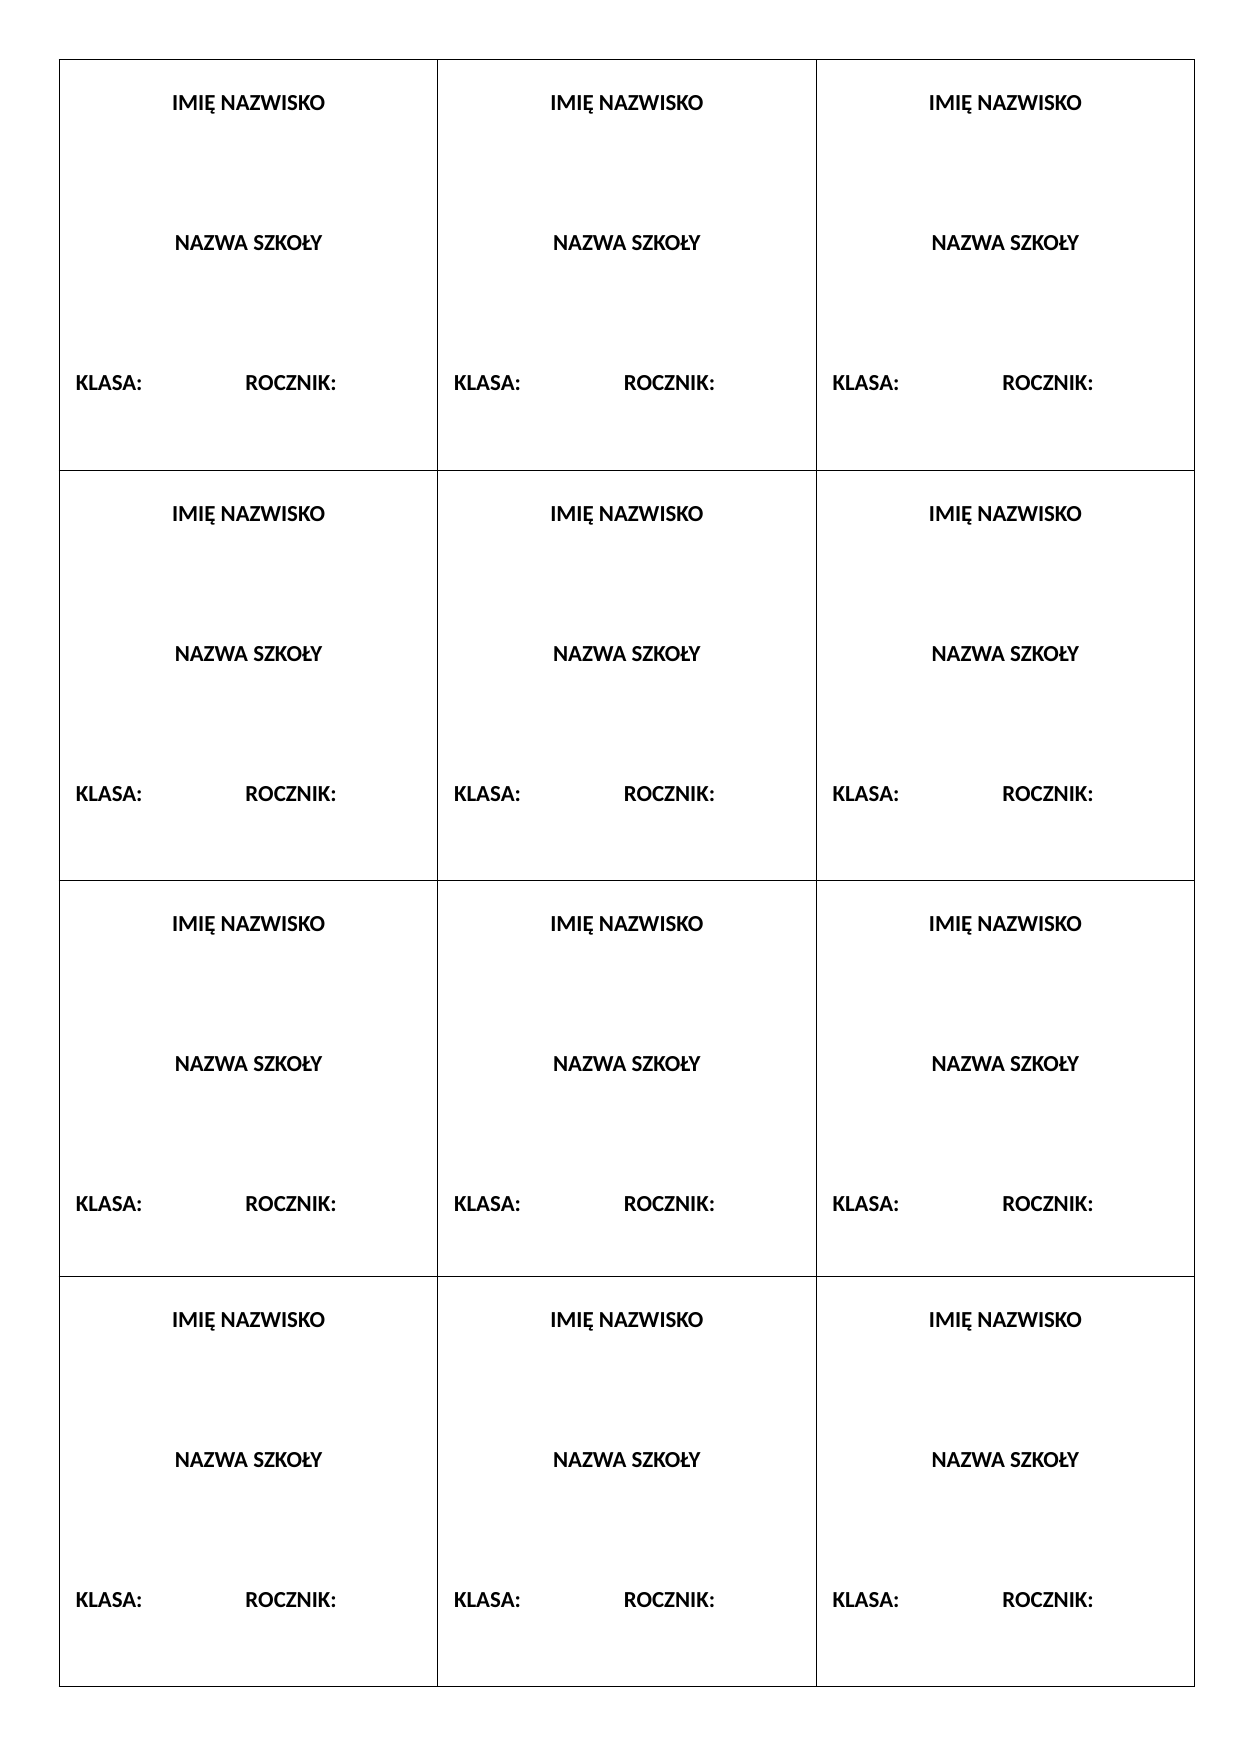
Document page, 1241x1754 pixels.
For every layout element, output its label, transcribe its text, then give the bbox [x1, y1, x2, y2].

table_cell IMIĘ NAZWISKO NAZWA SZKOŁY KLASA: ROCZNIK: [438, 471, 816, 880]
table_header IMIĘ NAZWISKO NAZWA SZKOŁY KLASA: ROCZNIK: [438, 60, 816, 469]
table_header IMIĘ NAZWISKO NAZWA SZKOŁY KLASA: ROCZNIK: [817, 60, 1194, 469]
table_cell IMIĘ NAZWISKO NAZWA SZKOŁY KLASA: ROCZNIK: [817, 881, 1194, 1276]
table_cell IMIĘ NAZWISKO NAZWA SZKOŁY KLASA: ROCZNIK: [60, 881, 437, 1276]
table_cell IMIĘ NAZWISKO NAZWA SZKOŁY KLASA: ROCZNIK: [60, 1277, 437, 1686]
table_cell IMIĘ NAZWISKO NAZWA SZKOŁY KLASA: ROCZNIK: [817, 1277, 1194, 1686]
table_cell IMIĘ NAZWISKO NAZWA SZKOŁY KLASA: ROCZNIK: [60, 471, 437, 880]
table_header IMIĘ NAZWISKO NAZWA SZKOŁY KLASA: ROCZNIK: [60, 60, 437, 469]
table_cell IMIĘ NAZWISKO NAZWA SZKOŁY KLASA: ROCZNIK: [438, 1277, 816, 1686]
table_cell IMIĘ NAZWISKO NAZWA SZKOŁY KLASA: ROCZNIK: [817, 471, 1194, 880]
table_cell IMIĘ NAZWISKO NAZWA SZKOŁY KLASA: ROCZNIK: [438, 881, 816, 1276]
